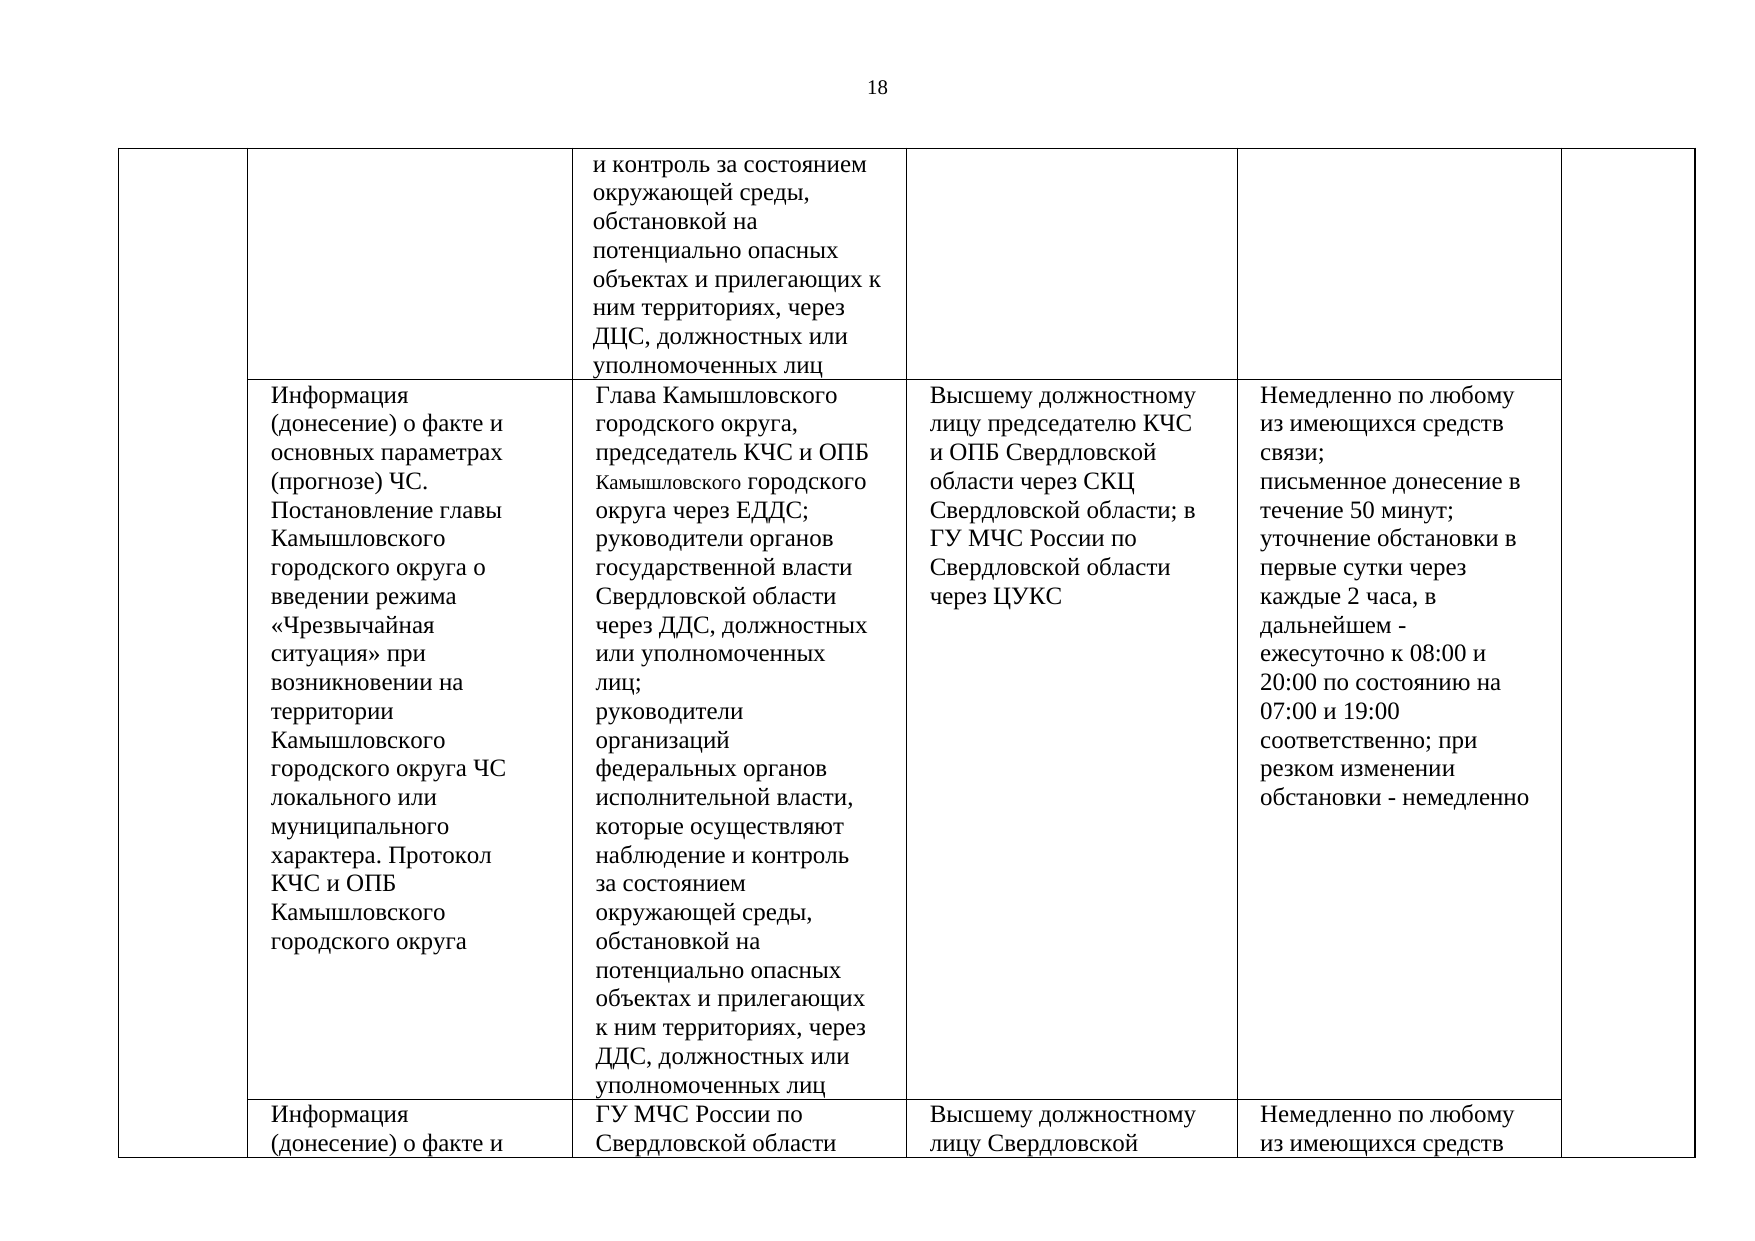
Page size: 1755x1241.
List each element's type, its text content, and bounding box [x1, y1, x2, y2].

table_cell [248, 149, 572, 379]
table_cell ГУ МЧС России по Свердловской области [573, 1100, 906, 1157]
table_cell [907, 149, 1237, 379]
table_cell Немедленно по любому из имеющихся средств [1238, 1100, 1561, 1157]
table_cell [1238, 149, 1561, 379]
table_cell Информация (донесение) о факте и [248, 1100, 572, 1157]
table_cell Высшему должностному лицу председателю КЧС и ОПБ Свердловской области через СКЦ Свердловской области; в ГУ МЧС России по Свердловской области через ЦУКС [907, 380, 1237, 1098]
table_cell [1562, 149, 1694, 1157]
table_cell [119, 149, 247, 1157]
table_cell Высшему должностному лицу Свердловской [907, 1100, 1237, 1157]
table_cell Немедленно по любому из имеющихся средств связи; письменное донесение в течение 50 минут; уточнение обстановки в первые сутки через каждые 2 часа, в дальнейшем - ежесуточно к 08:00 и 20:00 по состоянию на 07:00 и 19:00 соответственно; при резком изменении обстановки - немедленно [1238, 380, 1561, 1098]
table_cell Глава Камышловского городского округа, председатель КЧС и ОПБ Камышловского городского округа через ЕДДС; руководители органов государственной власти Свердловской области через ДДС, должностных или уполномоченных лиц; руководители организаций федеральных органов исполнительной власти, которые осуществляют наблюдение и контроль за состоянием окружающей среды, обстановкой на потенциально опасных объектах и прилегающих к ним территориях, через ДДС, должностных или уполномоченных лиц [573, 380, 906, 1098]
table_cell и контроль за состоянием окружающей среды, обстановкой на потенциально опасных объектах и прилегающих к ним территориях, через ДЦС, должностных или уполномоченных лиц [573, 149, 906, 379]
table_cell Информация (донесение) о факте и основных параметрах (прогнозе) ЧС. Постановление главы Камышловского городского округа о введении режима «Чрезвычайная ситуация» при возникновении на территории Камышловского городского округа ЧС локального или муниципального характера. Протокол КЧС и ОПБ Камышловского городского округа [248, 380, 572, 1098]
